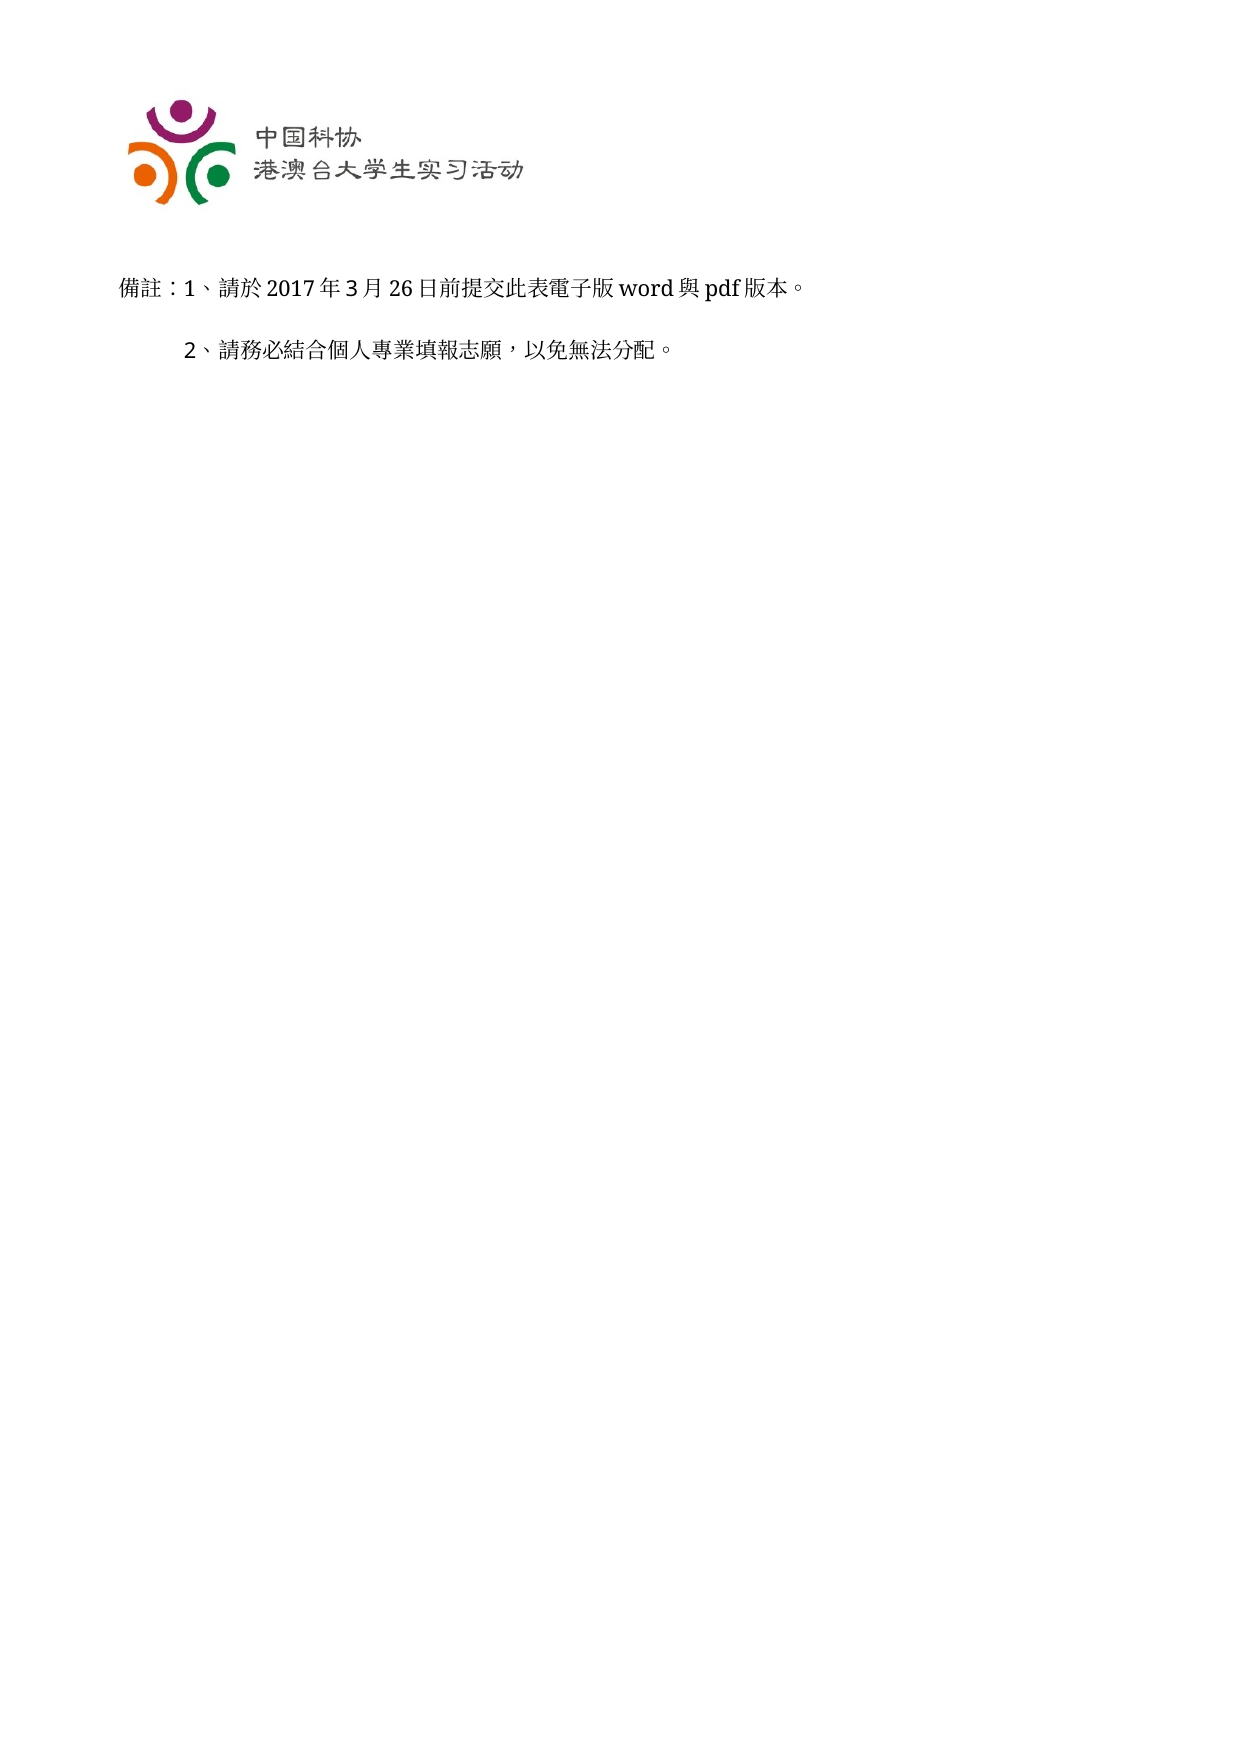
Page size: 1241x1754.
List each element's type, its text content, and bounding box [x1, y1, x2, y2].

text 2、請務必結合個人專業填報志願，以免無法分配。 [118, 308, 1122, 370]
text 備註：1、請於2017年3月26日前提交此表電子版word與pdf版本。 [118, 245, 1122, 308]
